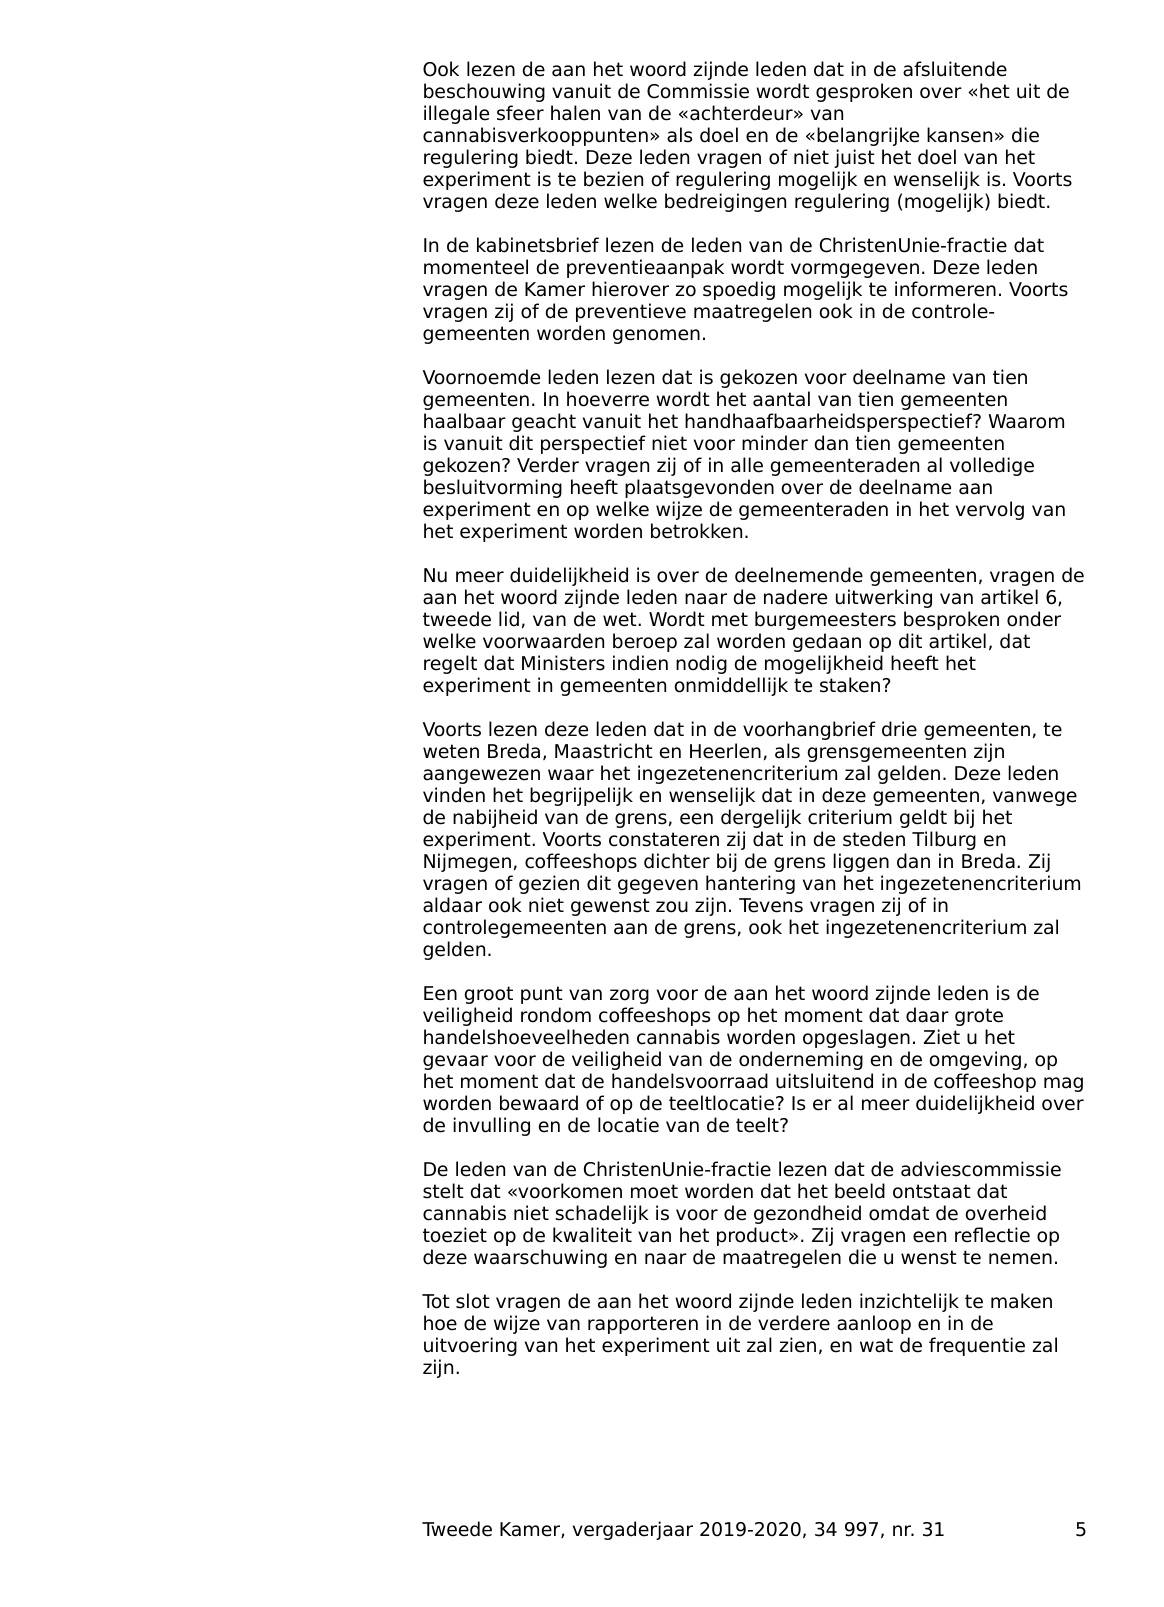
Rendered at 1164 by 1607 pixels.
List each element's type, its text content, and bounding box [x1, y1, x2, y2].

text Ook lezen de aan het woord zijnde leden dat in de afsluitende beschouwing vanuit de Commissie wordt gesproken over «het uit de illegale sfeer halen van de «achterdeur» van cannabisverkooppunten» als doel en de «belangrijke kansen» die regulering biedt. Deze leden vragen of niet juist het doel van het experiment is te bezien of regulering mogelijk en wenselijk is. Voorts vragen deze leden welke bedreigingen regulering (mogelijk) biedt. [422, 59, 1087, 213]
text De leden van de ChristenUnie-fractie lezen dat de adviescommissie stelt dat «voorkomen moet worden dat het beeld ontstaat dat cannabis niet schadelijk is voor de gezondheid omdat de overheid toeziet op de kwaliteit van het product». Zij vragen een reflectie op deze waarschuwing en naar de maatregelen die u wenst te nemen. [422, 1159, 1087, 1269]
text Voornoemde leden lezen dat is gekozen voor deelname van tien gemeenten. In hoeverre wordt het aantal van tien gemeenten haalbaar geacht vanuit het handhaafbaarheidsperspectief? Waarom is vanuit dit perspectief niet voor minder dan tien gemeenten gekozen? Verder vragen zij of in alle gemeenteraden al volledige besluitvorming heeft plaatsgevonden over de deelname aan experiment en op welke wijze de gemeenteraden in het vervolg van het experiment worden betrokken. [422, 367, 1087, 543]
text Een groot punt van zorg voor de aan het woord zijnde leden is de veiligheid rondom coffeeshops op het moment dat daar grote handelshoeveelheden cannabis worden opgeslagen. Ziet u het gevaar voor de veiligheid van de onderneming en de omgeving, op het moment dat de handelsvoorraad uitsluitend in de coffeeshop mag worden bewaard of op de teeltlocatie? Is er al meer duidelijkheid over de invulling en de locatie van de teelt? [422, 983, 1087, 1137]
text Voorts lezen deze leden dat in de voorhangbrief drie gemeenten, te weten Breda, Maastricht en Heerlen, als grensgemeenten zijn aangewezen waar het ingezetenencriterium zal gelden. Deze leden vinden het begrijpelijk en wenselijk dat in deze gemeenten, vanwege de nabijheid van de grens, een dergelijk criterium geldt bij het experiment. Voorts constateren zij dat in de steden Tilburg en Nijmegen, coffeeshops dichter bij de grens liggen dan in Breda. Zij vragen of gezien dit gegeven hantering van het ingezetenencriterium aldaar ook niet gewenst zou zijn. Tevens vragen zij of in controlegemeenten aan de grens, ook het ingezetenencriterium zal gelden. [422, 719, 1087, 961]
text Nu meer duidelijkheid is over de deelnemende gemeenten, vragen de aan het woord zijnde leden naar de nadere uitwerking van artikel 6, tweede lid, van de wet. Wordt met burgemeesters besproken onder welke voorwaarden beroep zal worden gedaan op dit artikel, dat regelt dat Ministers indien nodig de mogelijkheid heeft het experiment in gemeenten onmiddellijk te staken? [422, 565, 1087, 697]
text Tot slot vragen de aan het woord zijnde leden inzichtelijk te maken hoe de wijze van rapporteren in de verdere aanloop en in de uitvoering van het experiment uit zal zien, en wat de frequentie zal zijn. [422, 1291, 1087, 1379]
text In de kabinetsbrief lezen de leden van de ChristenUnie-fractie dat momenteel de preventieaanpak wordt vormgegeven. Deze leden vragen de Kamer hierover zo spoedig mogelijk te informeren. Voorts vragen zij of de preventieve maatregelen ook in de controle-gemeenten worden genomen. [422, 235, 1087, 345]
